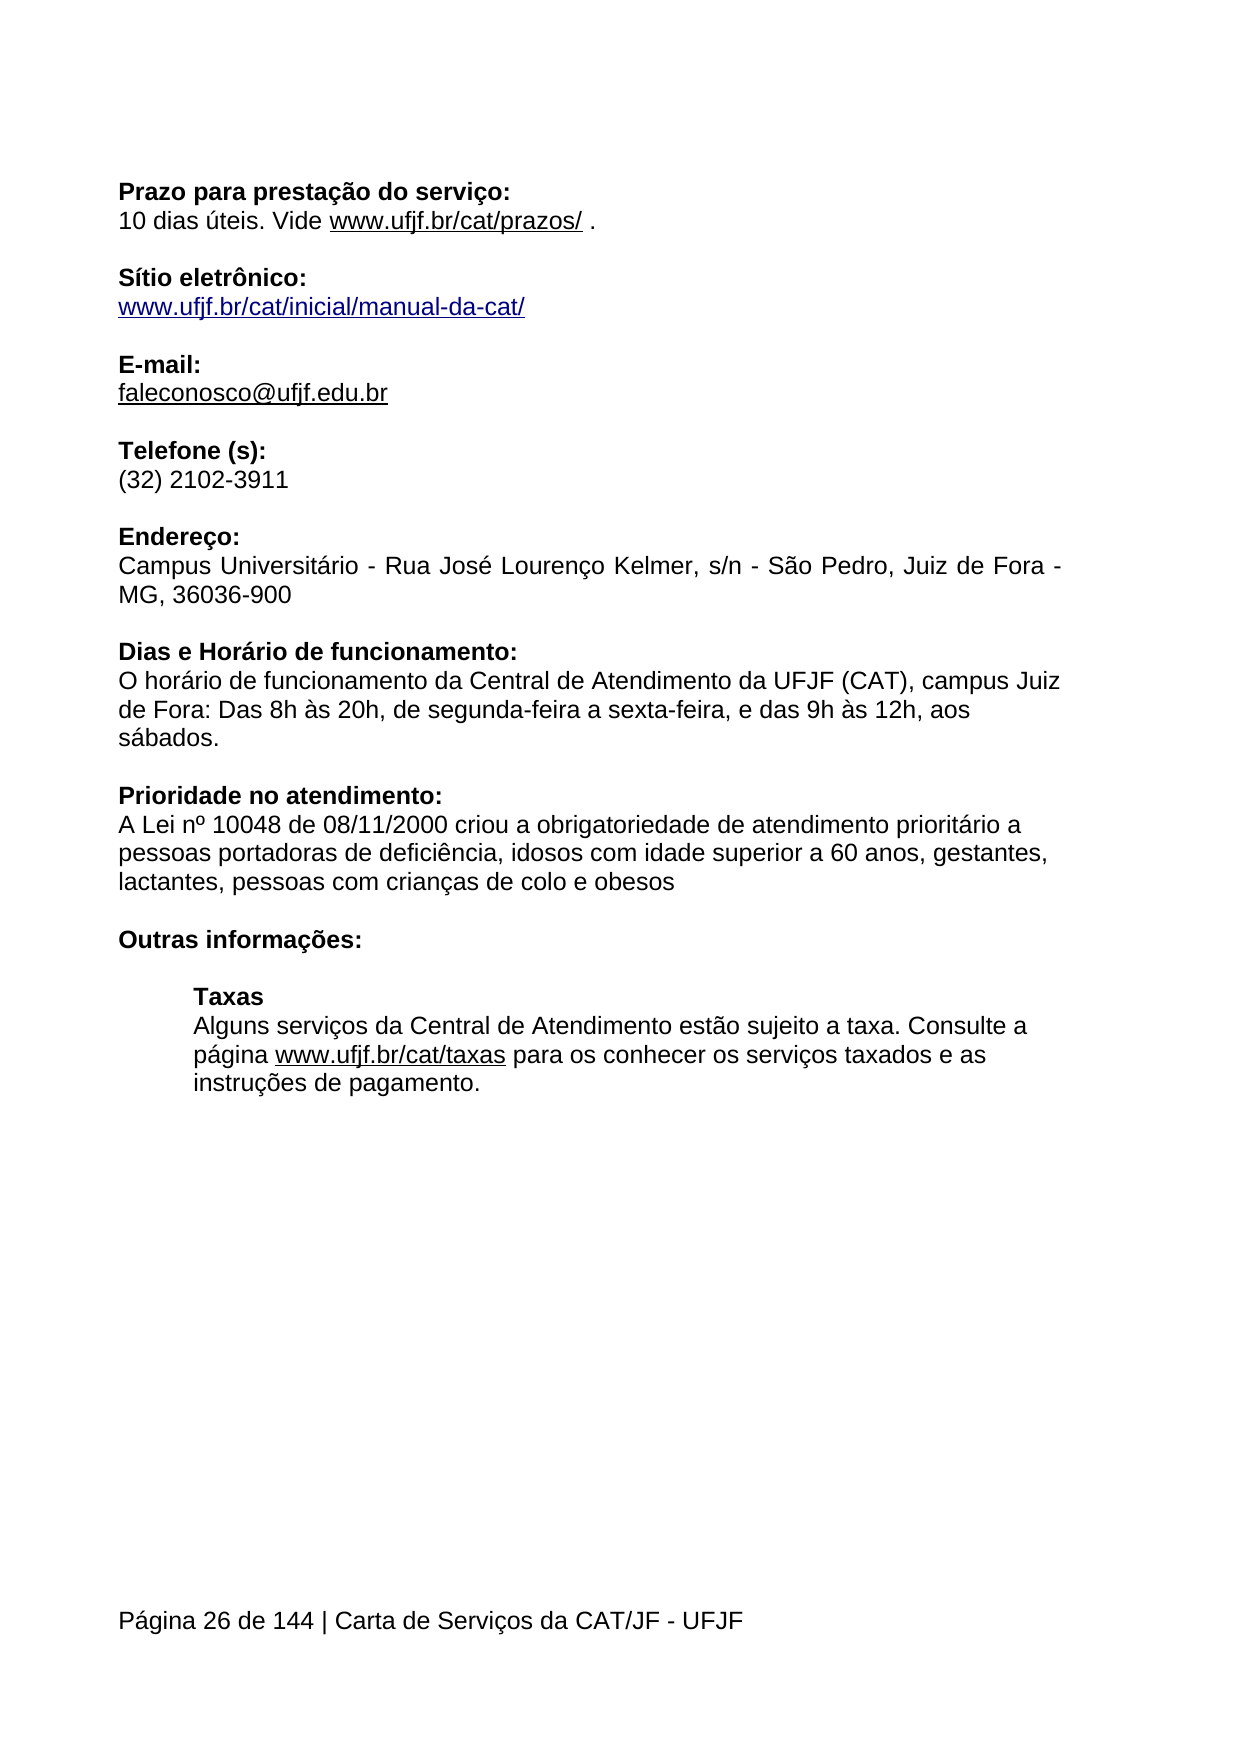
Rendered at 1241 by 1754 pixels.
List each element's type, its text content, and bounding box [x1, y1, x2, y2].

text Alguns serviços da Central de Atendimento estão sujeito a taxa. Consulte a página www.ufjf.br/cat/taxas para os conhecer os serviços taxados e as instruções de pagamento. [193, 1011, 1063, 1097]
text A Lei nº 10048 de 08/11/2000 criou a obrigatoriedade de atendimento prioritário a pessoas portadoras de deficiência, idosos com idade superior a 60 anos, gestantes, lactantes, pessoas com crianças de colo e obesos [118, 810, 1063, 896]
text Taxas [193, 982, 1063, 1011]
text Prioridade no atendimento: [118, 781, 1063, 810]
text Dias e Horário de funcionamento: O horário de funcionamento da Central de Atendimento da UFJF (CAT), campus Juiz de Fora: Das 8h às 20h, de segunda-feira a sexta-feira, e das 9h às 12h, aos sábados. [118, 637, 1063, 752]
text Sítio eletrônico: www.ufjf.br/cat/inicial/manual-da-cat/ [118, 263, 1063, 321]
text Telefone (s): [118, 436, 1063, 465]
text Prazo para prestação do serviço: 10 dias úteis. Vide www.ufjf.br/cat/prazos/ . [118, 177, 1063, 263]
text (32) 2102-3911 [118, 465, 1063, 493]
text faleconosco@ufjf.edu.br [118, 378, 1063, 407]
text Outras informações: [118, 925, 1063, 953]
text Campus Universitário - Rua José Lourenço Kelmer, s/n - São Pedro, Juiz de Fora - MG, 36036-900 [118, 551, 1063, 608]
text Endereço: [118, 522, 1063, 551]
text E-mail: [118, 350, 1063, 378]
